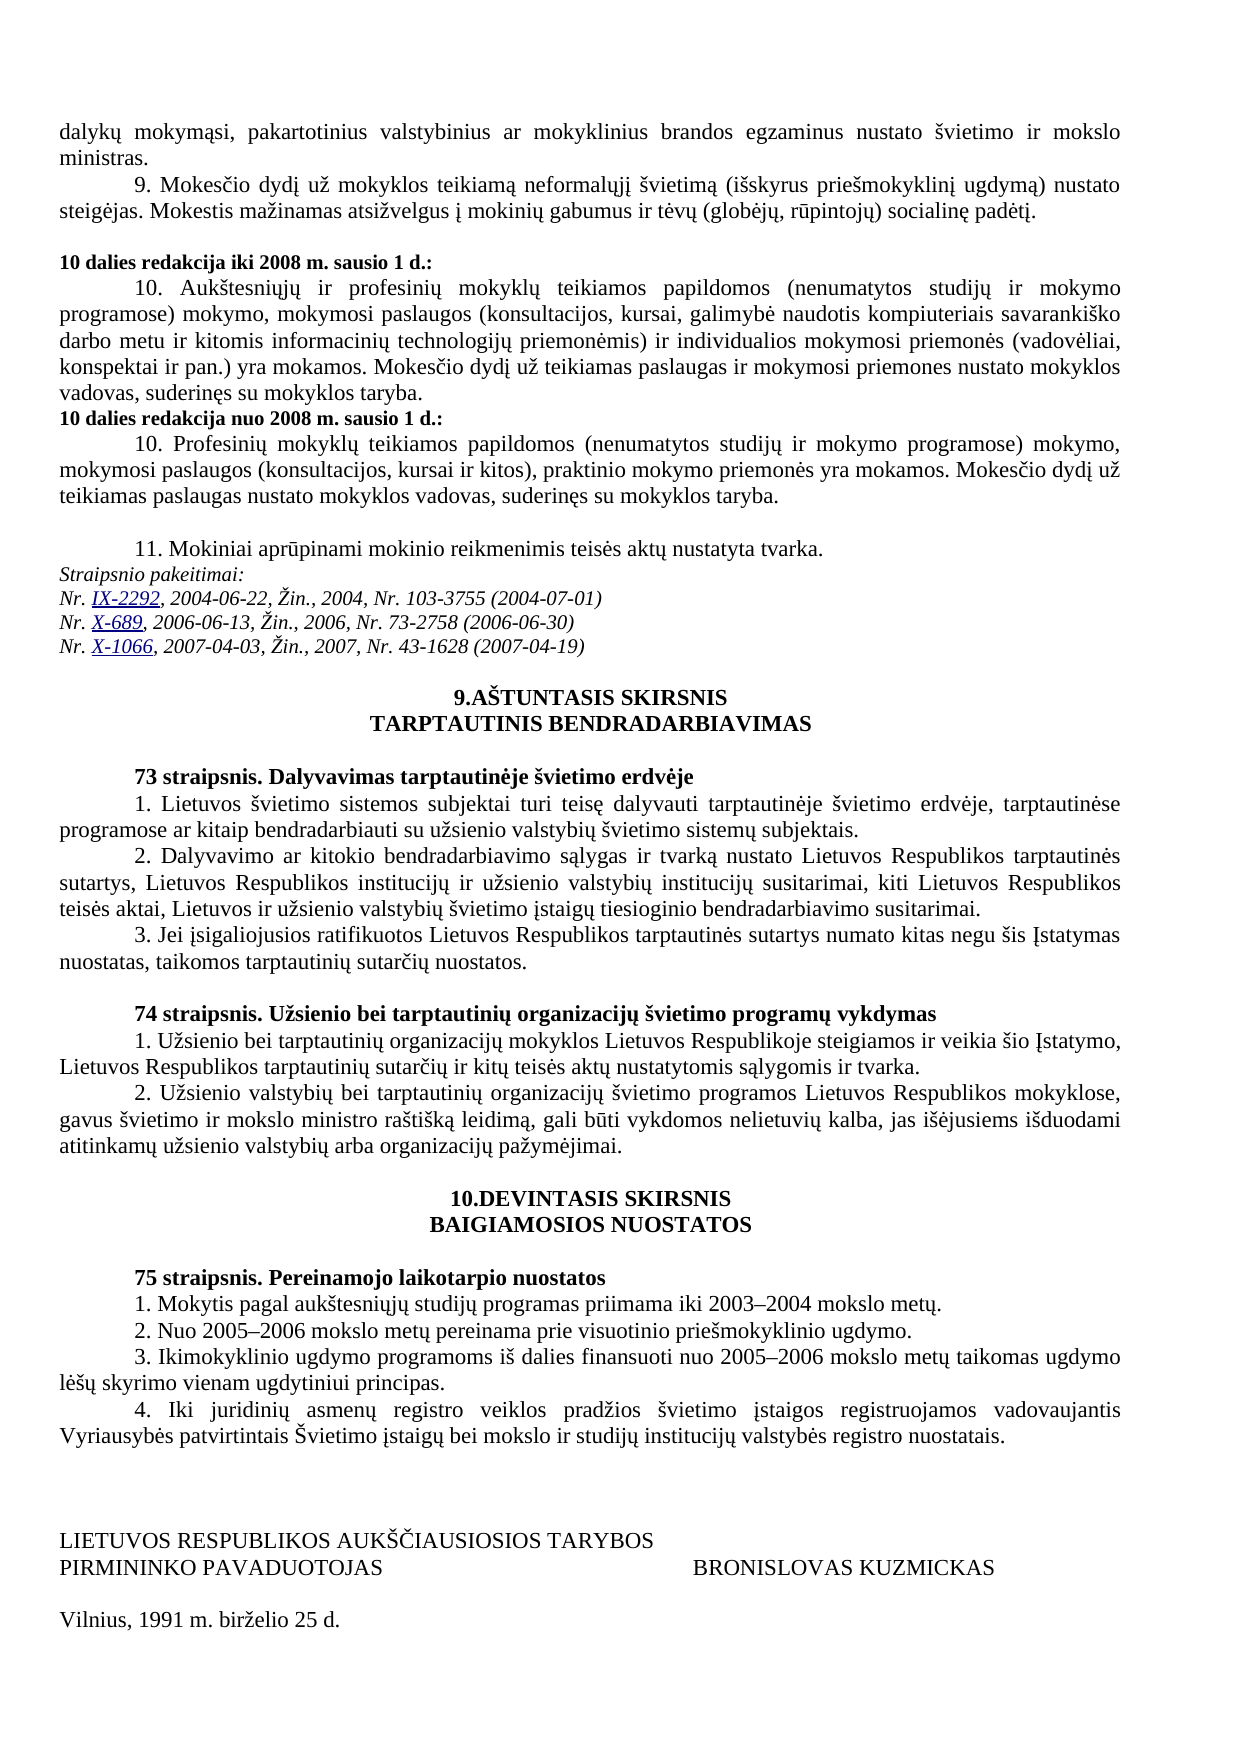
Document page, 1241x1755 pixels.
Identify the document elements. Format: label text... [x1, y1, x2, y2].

text 1. Mokytis pagal aukštesniųjų studijų programas priimama iki 2003–2004 mokslo metų. [59, 1290, 1122, 1317]
text 3. Ikimokyklinio ugdymo programoms iš dalies finansuoti nuo 2005–2006 mokslo metų taikomas ugdymo lėšų skyrimo vienam ugdytiniui principas. [59, 1343, 1122, 1396]
text 1. Lietuvos švietimo sistemos subjektai turi teisę dalyvauti tarptautinėje švietimo erdvėje, tarptautinėse programose ar kitaip bendradarbiauti su užsienio valstybių švietimo sistemų subjektais. [59, 789, 1122, 842]
text Nr. X-1066, 2007-04-03, Žin., 2007, Nr. 43-1628 (2007-04-19) [59, 634, 1122, 658]
subtitle AŠTUNTASIS SKIRSNIS [59, 684, 1122, 711]
text 10 dalies redakcija nuo 2008 m. sausio 1 d.: [59, 406, 1122, 430]
text 4. Iki juridinių asmenų registro veiklos pradžios švietimo įstaigos registruojamos vadovaujantis Vyriausybės patvirtintais Švietimo įstaigų bei mokslo ir studijų institucijų valstybės registro nuostatais. [59, 1396, 1122, 1448]
text 74 straipsnis. Užsienio bei tarptautinių organizacijų švietimo programų vykdymas [134, 1000, 1122, 1027]
text 2. Nuo 2005–2006 mokslo metų pereinama prie visuotinio priešmokyklinio ugdymo. [59, 1317, 1122, 1343]
text 10. Aukštesniųjų ir profesinių mokyklų teikiamos papildomos (nenumatytos studijų ir mokymo programose) mokymo, mokymosi paslaugos (konsultacijos, kursai, galimybė naudotis kompiuteriais savarankiško darbo metu ir kitomis informacinių technologijų priemonėmis) ir individualios mokymosi priemonės (vadovėliai, konspektai ir pan.) yra mokamos. Mokesčio dydį už teikiamas paslaugas ir mokymosi priemones nustato mokyklos vadovas, suderinęs su mokyklos taryba. [59, 274, 1122, 406]
text Nr. IX-2292, 2004-06-22, Žin., 2004, Nr. 103-3755 (2004-07-01) [59, 586, 1122, 610]
text 10 dalies redakcija iki 2008 m. sausio 1 d.: [59, 250, 1122, 274]
text TARPTAUTINIS BENDRADARBIAVIMAS [59, 711, 1122, 737]
subtitle DEVINTASIS SKIRSNIS [59, 1185, 1122, 1211]
text 10. Profesinių mokyklų teikiamos papildomos (nenumatytos studijų ir mokymo programose) mokymo, mokymosi paslaugos (konsultacijos, kursai ir kitos), praktinio mokymo priemonės yra mokamos. Mokesčio dydį už teikiamas paslaugas nustato mokyklos vadovas, suderinęs su mokyklos taryba. [59, 430, 1122, 509]
text BAIGIAMOSIOS NUOSTATOS [59, 1211, 1122, 1238]
text 73 straipsnis. Dalyvavimas tarptautinėje švietimo erdvėje [59, 763, 1122, 789]
text 11. Mokiniai aprūpinami mokinio reikmenimis teisės aktų nustatyta tvarka. [59, 535, 1122, 562]
text PIRMININKO PAVADUOTOJAS BRONISLOVAS KUZMICKAS [59, 1554, 1122, 1580]
text Nr. X-689, 2006-06-13, Žin., 2006, Nr. 73-2758 (2006-06-30) [59, 610, 1122, 634]
text 9. Mokesčio dydį už mokyklos teikiamą neformalųjį švietimą (išskyrus priešmokyklinį ugdymą) nustato steigėjas. Mokestis mažinamas atsižvelgus į mokinių gabumus ir tėvų (globėjų, rūpintojų) socialinę padėtį. [59, 171, 1122, 223]
text 75 straipsnis. Pereinamojo laikotarpio nuostatos [59, 1264, 1122, 1290]
text 2. Dalyvavimo ar kitokio bendradarbiavimo sąlygas ir tvarką nustato Lietuvos Respublikos tarptautinės sutartys, Lietuvos Respublikos institucijų ir užsienio valstybių institucijų susitarimai, kiti Lietuvos Respublikos teisės aktai, Lietuvos ir užsienio valstybių švietimo įstaigų tiesioginio bendradarbiavimo susitarimai. [59, 842, 1122, 921]
text Straipsnio pakeitimai: [59, 562, 1122, 586]
text dalykų mokymąsi, pakartotinius valstybinius ar mokyklinius brandos egzaminus nustato švietimo ir mokslo ministras. [59, 118, 1122, 171]
text 1. Užsienio bei tarptautinių organizacijų mokyklos Lietuvos Respublikoje steigiamos ir veikia šio Įstatymo, Lietuvos Respublikos tarptautinių sutarčių ir kitų teisės aktų nustatytomis sąlygomis ir tvarka. [59, 1027, 1122, 1079]
text 2. Užsienio valstybių bei tarptautinių organizacijų švietimo programos Lietuvos Respublikos mokyklose, gavus švietimo ir mokslo ministro raštišką leidimą, gali būti vykdomos nelietuvių kalba, jas išėjusiems išduodami atitinkamų užsienio valstybių arba organizacijų pažymėjimai. [59, 1079, 1122, 1158]
text LIETUVOS RESPUBLIKOS AUKŠČIAUSIOSIOS TARYBOS [59, 1527, 1122, 1554]
text 3. Jei įsigaliojusios ratifikuotos Lietuvos Respublikos tarptautinės sutartys numato kitas negu šis Įstatymas nuostatas, taikomos tarptautinių sutarčių nuostatos. [59, 921, 1122, 974]
text Vilnius, 1991 m. birželio 25 d. [59, 1607, 1122, 1633]
